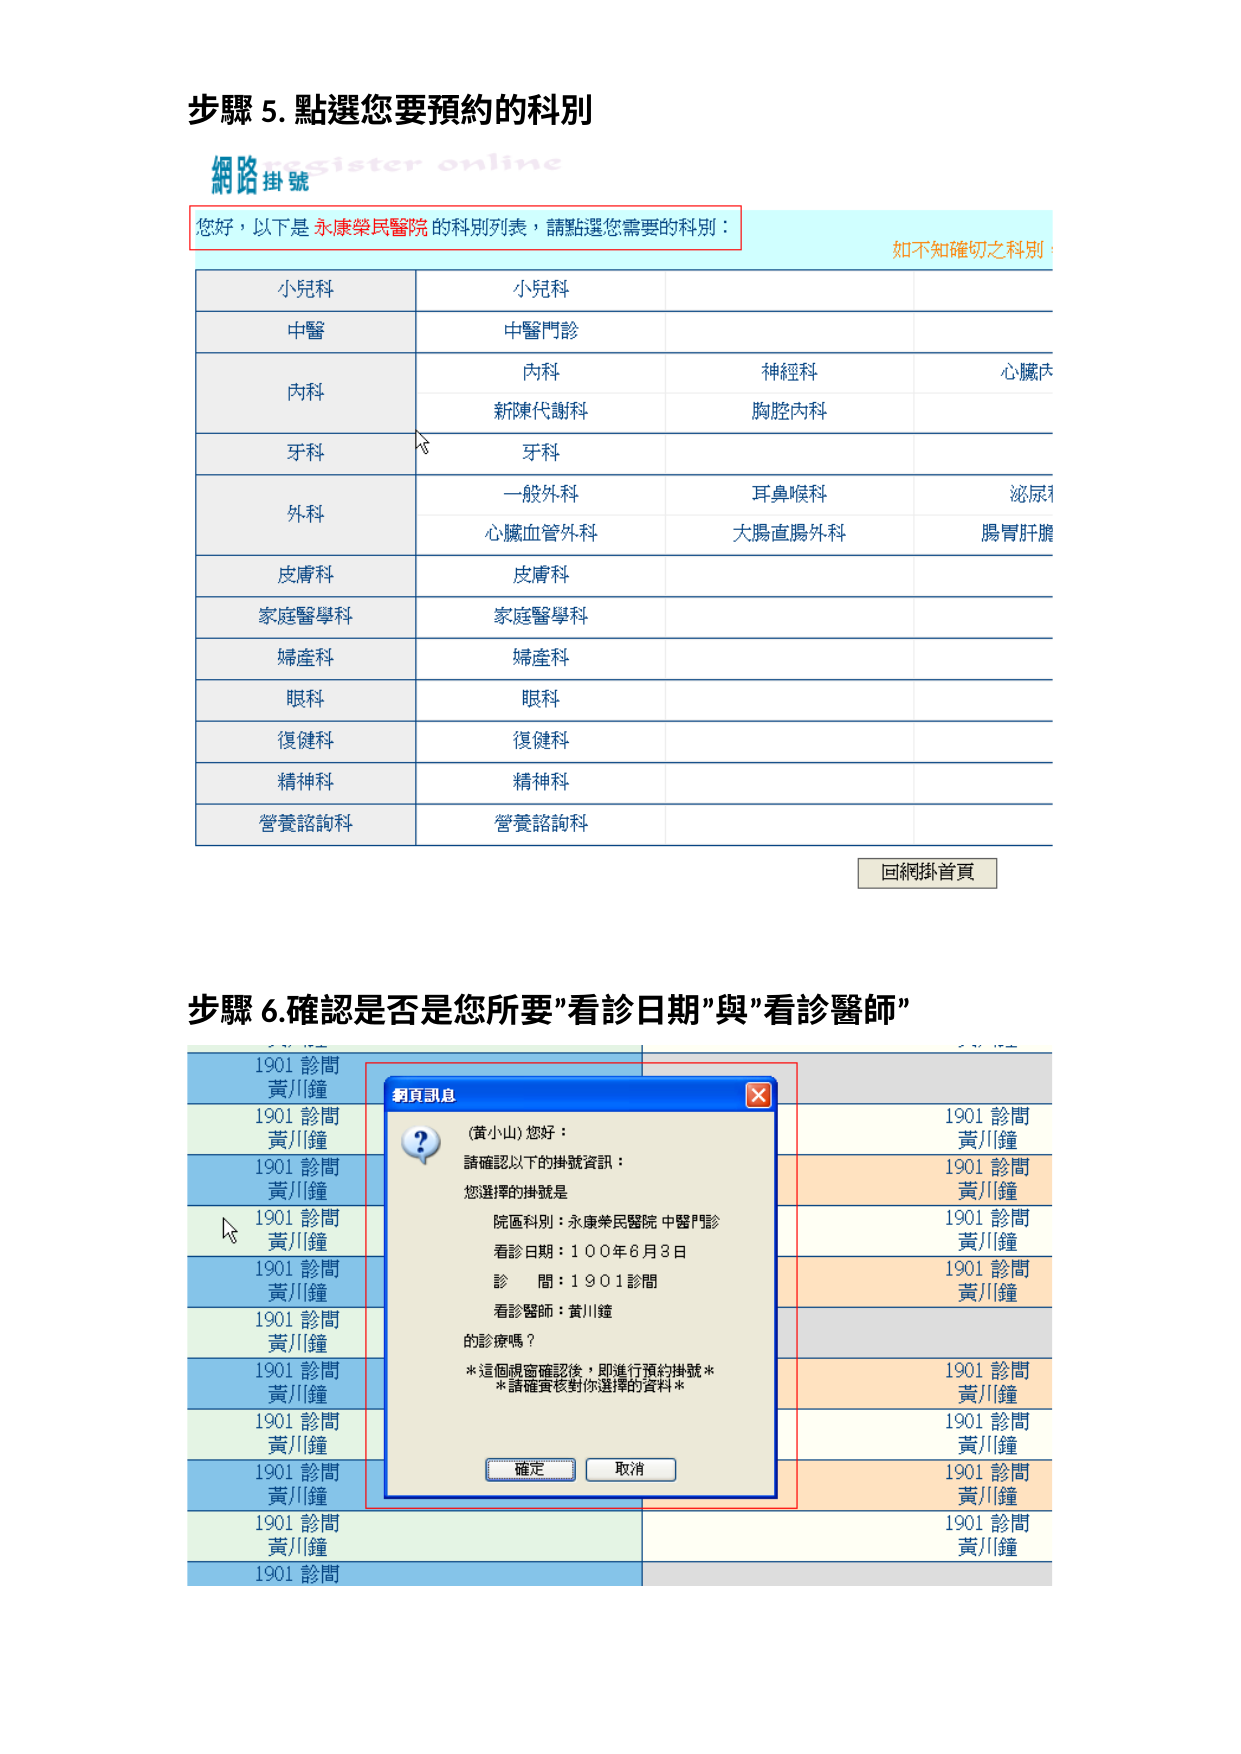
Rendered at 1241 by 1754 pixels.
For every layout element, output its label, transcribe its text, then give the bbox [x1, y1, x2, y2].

picture [187, 1045, 1053, 1586]
text 步驟6.確認是否是您所要”看診日期”與”看診醫師” [187, 971, 1053, 1045]
picture [187, 145, 1053, 909]
text 步驟5. 點選您要預約的科別 [187, 71, 1053, 145]
